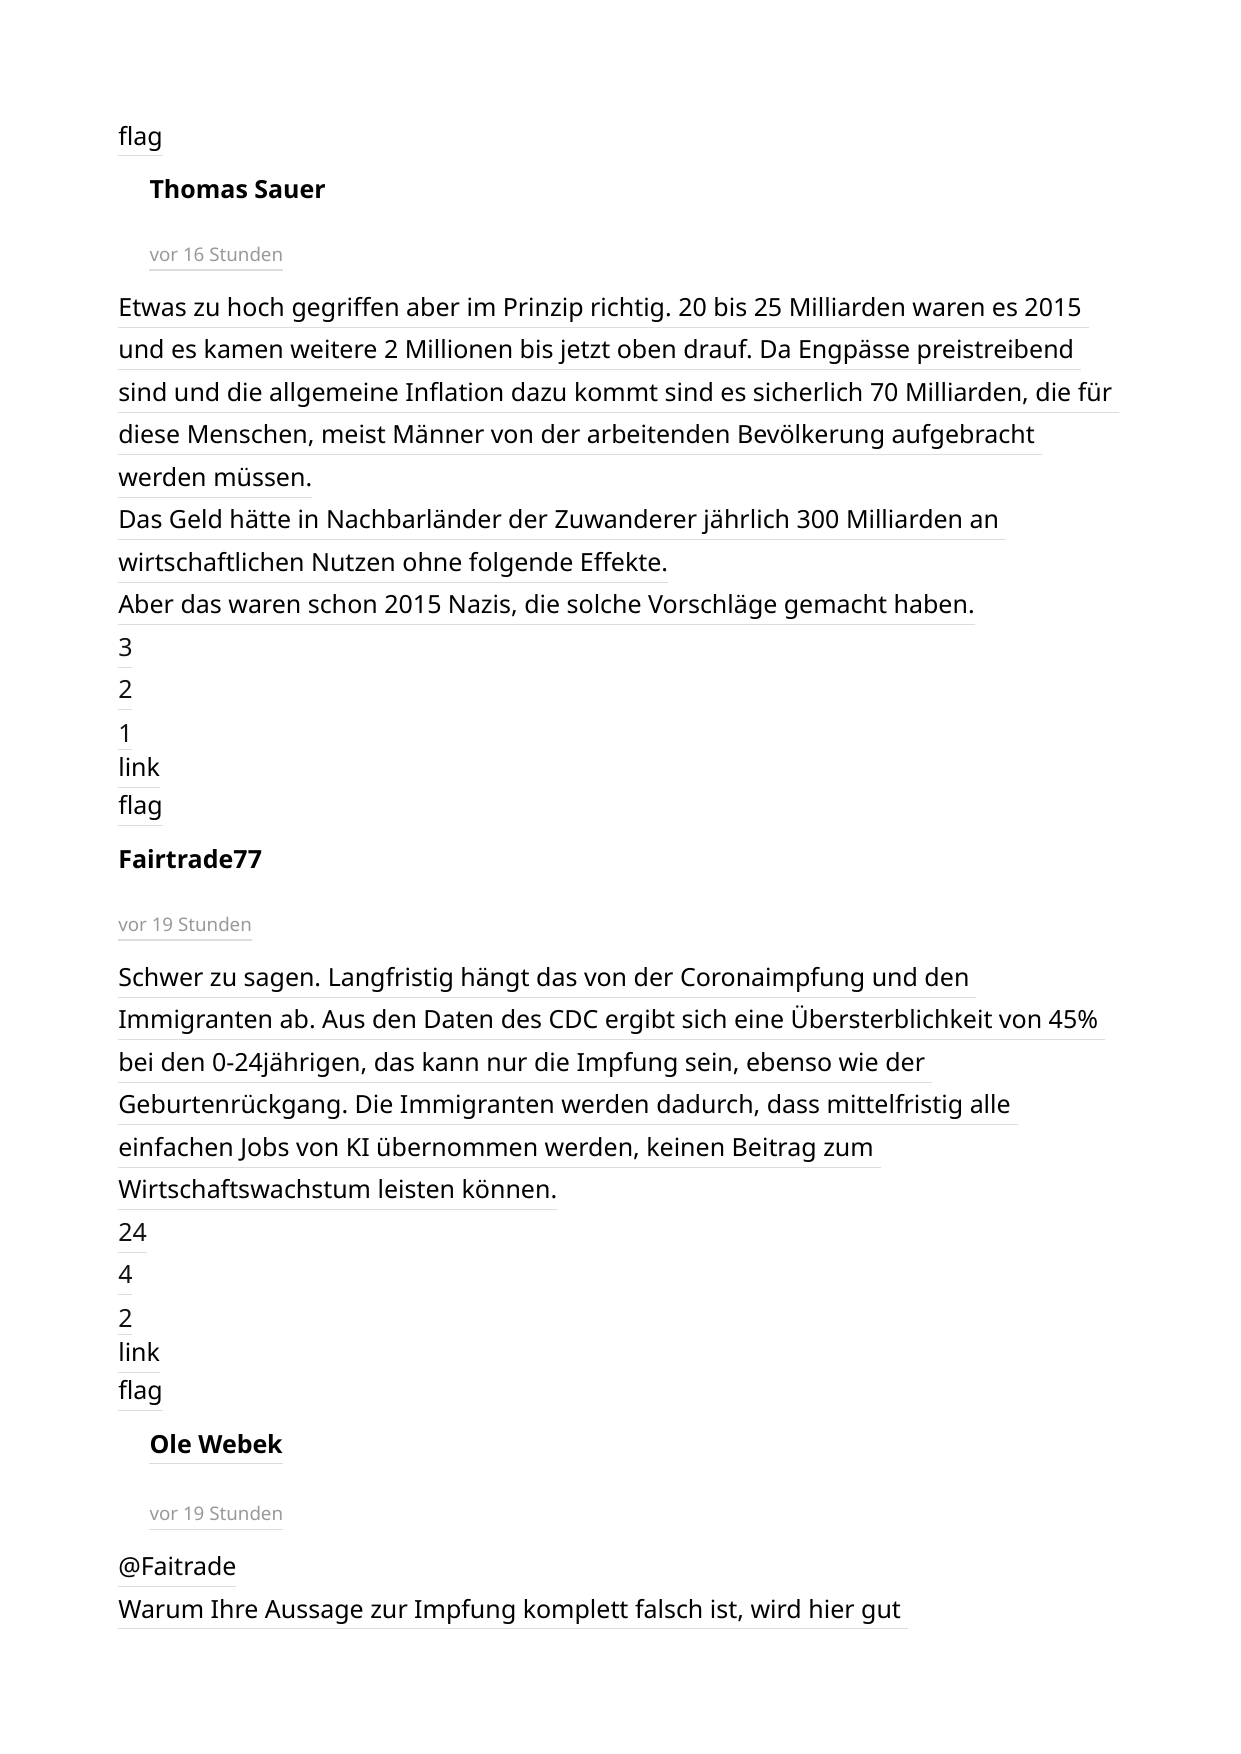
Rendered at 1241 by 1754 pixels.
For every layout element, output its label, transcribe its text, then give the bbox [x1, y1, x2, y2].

text flag [118, 118, 1122, 156]
text Ole Webek [149, 1427, 1122, 1464]
text flag [118, 1373, 1122, 1411]
text Thomas Sauer [149, 172, 1122, 206]
text vor 19 Stunden [118, 911, 1117, 941]
text 2 [118, 672, 1122, 710]
text 2 [118, 1299, 1122, 1335]
text vor 16 Stunden [149, 241, 1117, 271]
text link [118, 750, 1122, 788]
text 3 [118, 630, 1122, 668]
text Etwas zu hoch gegriffen aber im Prinzip richtig. 20 bis 25 Milliarden waren es 2015 und es kamen weitere 2 Millionen bis jetzt oben drauf. Da Engpässe preistreibend sind und die allgemeine Inflation dazu kommt sind es sicherlich 70 Milliarden, die für diese Menschen, meist Männer von der arbeitenden Bevölkerung aufgebracht werden müssen. Das Geld hätte in Nachbarländer der Zuwanderer jährlich 300 Milliarden an wirtschaftlichen Nutzen ohne folgende Effekte. Aber das waren schon 2015 Nazis, die solche Vorschläge gemacht haben. [118, 290, 1122, 625]
text @Faitrade Warum Ihre Aussage zur Impfung komplett falsch ist, wird hier gut [118, 1549, 1122, 1629]
text Schwer zu sagen. Langfristig hängt das von der Coronaimpfung und den Immigranten ab. Aus den Daten des CDC ergibt sich eine Übersterblichkeit von 45% bei den 0-24jährigen, das kann nur die Impfung sein, ebenso wie der Geburtenrückgang. Die Immigranten werden dadurch, dass mittelfristig alle einfachen Jobs von KI übernommen werden, keinen Beitrag zum Wirtschaftswachstum leisten können. [118, 959, 1122, 1210]
text 1 [118, 715, 1122, 750]
text link [118, 1335, 1122, 1373]
text flag [118, 788, 1122, 826]
text vor 19 Stunden [149, 1500, 1117, 1530]
text 24 [118, 1214, 1122, 1253]
text 4 [118, 1257, 1122, 1295]
text Fairtrade77 [118, 842, 1122, 876]
